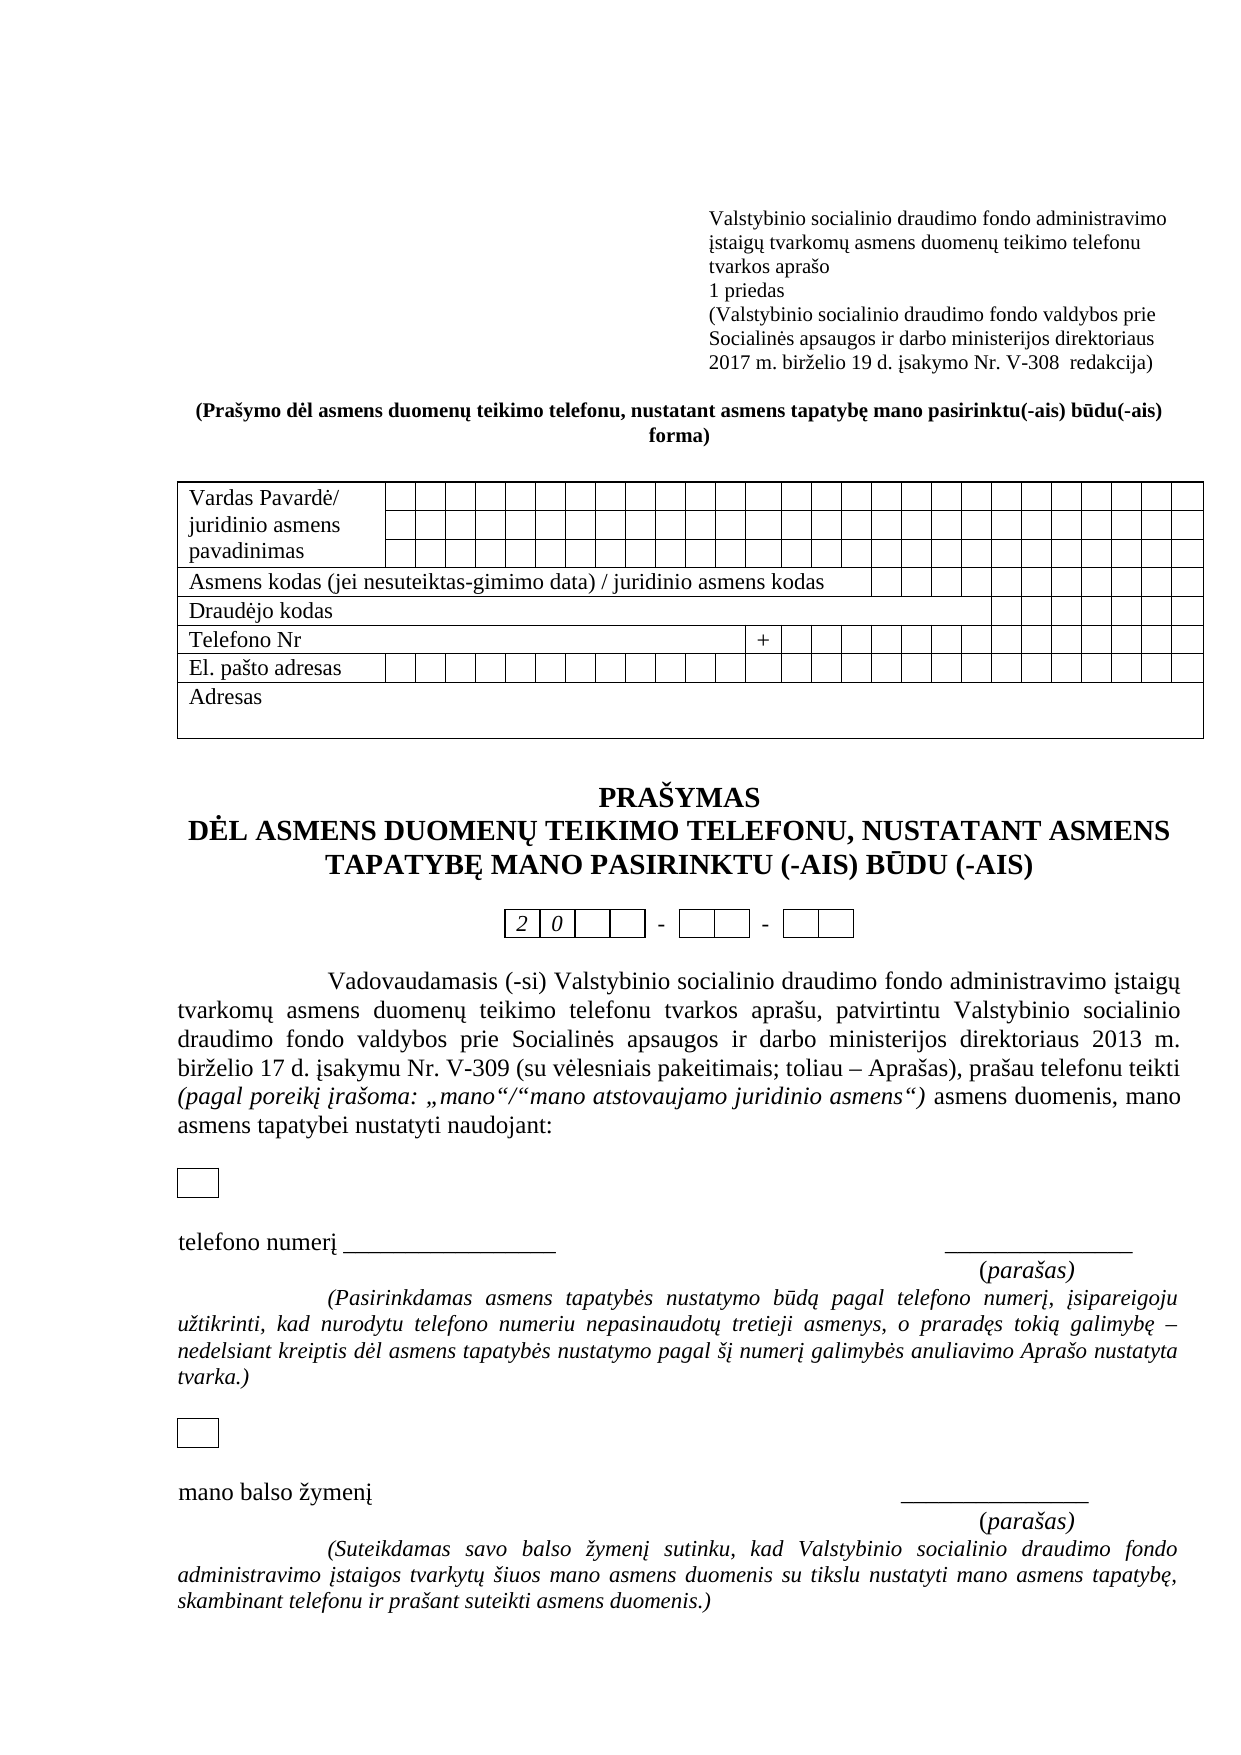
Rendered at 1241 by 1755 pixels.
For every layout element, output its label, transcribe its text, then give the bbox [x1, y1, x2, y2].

table_cell [1112, 540, 1141, 567]
text (Pasirinkdamas asmens tapatybės nustatymo būdą pagal telefono numerį, įsipareigoju užtikrinti, kad nurodytu telefono numeriu nepasinaudotų tretieji asmenys, o praradęs tokią galimybę – nedelsiant kreiptis dėl asmens tapatybės nustatymo pagal šį numerį galimybės anuliavimo Aprašo nustatyta tvarka.) [177, 1284, 1181, 1389]
table_cell [872, 568, 901, 596]
table_cell [416, 540, 445, 567]
table_header [178, 1169, 218, 1197]
table_cell [962, 626, 991, 653]
table_cell [566, 540, 595, 567]
text Valstybinio socialinio draudimo fondo administravimo [709, 206, 1181, 230]
table_header [812, 483, 841, 510]
table_cell [992, 540, 1021, 567]
table_cell [746, 511, 781, 539]
table_cell [1082, 654, 1111, 682]
table_header [506, 483, 535, 510]
text (parašas) [177, 1255, 1181, 1284]
table_cell [842, 540, 871, 567]
table_cell [992, 568, 1021, 596]
table_cell [932, 540, 961, 567]
table_header [842, 483, 871, 510]
table_cell [686, 511, 715, 539]
table_cell [386, 540, 415, 567]
table_cell [536, 540, 565, 567]
table_cell [782, 511, 811, 539]
table_cell [746, 654, 781, 682]
table_cell [416, 511, 445, 539]
table_header [656, 483, 685, 510]
table_cell [1052, 626, 1081, 653]
table_cell [1142, 597, 1171, 624]
table_cell [1172, 511, 1203, 539]
table_cell [626, 654, 655, 682]
table_cell [992, 626, 1021, 653]
table_cell [506, 511, 535, 539]
table_cell [1052, 540, 1081, 567]
table_cell [1022, 568, 1051, 596]
table_header [566, 483, 595, 510]
table_cell [842, 654, 871, 682]
table_cell [1022, 654, 1051, 682]
table_header [819, 910, 853, 937]
table_cell [1052, 597, 1081, 624]
table_cell [536, 511, 565, 539]
table_cell [812, 540, 841, 567]
table_cell [872, 626, 901, 653]
text telefono numerį _________________ _______________ [177, 1227, 1181, 1255]
table_cell [1172, 654, 1203, 682]
table_cell [902, 626, 931, 653]
table_cell Adresas [178, 683, 1203, 738]
table_header [1172, 483, 1203, 510]
table_header [962, 483, 991, 510]
table_cell [1112, 511, 1141, 539]
table_cell [932, 654, 961, 682]
table_header [386, 483, 415, 510]
text Vadovaudamasis (-si) Valstybinio socialinio draudimo fondo administravimo įstaigų tvarkomų asmens duomenų teikimo telefonu tvarkos aprašu, patvirtintu Valstybinio socialinio draudimo fondo valdybos prie Socialinės apsaugos ir darbo ministerijos direktoriaus 2013 m. birželio 17 d. įsakymu Nr. V-309 (su vėlesniais pakeitimais; toliau – Aprašas), prašau telefonu teikti (pagal poreikį įrašoma: „mano“/“mano atstovaujamo juridinio asmens“) asmens duomenis, mano asmens tapatybei nustatyti naudojant: [177, 966, 1181, 1139]
table_cell [782, 654, 811, 682]
table_header [992, 483, 1021, 510]
table_cell [476, 511, 505, 539]
table_cell [992, 654, 1021, 682]
table_cell [962, 654, 991, 682]
text Socialinės apsaugos ir darbo ministerijos direktoriaus [709, 326, 1181, 350]
table_cell [1172, 626, 1203, 653]
table_cell [596, 540, 625, 567]
table_header [1082, 483, 1111, 510]
table_cell [1172, 540, 1203, 567]
text mano balso žymenį _______________ [177, 1477, 1181, 1506]
table_header [576, 910, 609, 937]
table_cell Telefono Nr [178, 626, 745, 653]
table_cell [1112, 626, 1141, 653]
table_cell + [746, 626, 781, 653]
table_cell [386, 511, 415, 539]
table_cell [902, 568, 931, 596]
table_cell [782, 540, 811, 567]
table_cell [506, 540, 535, 567]
table_cell [536, 654, 565, 682]
table_header - [646, 909, 679, 937]
table_cell [932, 568, 961, 596]
table_header [476, 483, 505, 510]
text DĖL ASMENS DUOMENŲ TEIKIMO TELEFONU, NUSTATANT ASMENS TAPATYBĘ MANO PASIRINKTU (-AIS) BŪDU (-AIS) [177, 813, 1181, 881]
table_cell [842, 511, 871, 539]
text (Valstybinio socialinio draudimo fondo valdybos prie [709, 302, 1181, 326]
table_cell [656, 540, 685, 567]
table_cell [1142, 540, 1171, 567]
table_cell [872, 654, 901, 682]
table_cell [626, 540, 655, 567]
table_header [680, 910, 714, 937]
table_cell [476, 540, 505, 567]
table_cell [932, 626, 961, 653]
table_header 2 [506, 910, 539, 937]
table_cell [506, 654, 535, 682]
table_cell [842, 626, 871, 653]
table_header [932, 483, 961, 510]
table_cell [812, 511, 841, 539]
table_cell [1052, 511, 1081, 539]
table_cell [656, 511, 685, 539]
table_cell [1082, 568, 1111, 596]
table_cell [1052, 568, 1081, 596]
table_cell [716, 654, 745, 682]
table_header [746, 483, 781, 510]
table_header [715, 910, 749, 937]
table_cell [992, 597, 1021, 624]
table_header [611, 910, 644, 937]
table_header [716, 483, 745, 510]
table_cell [446, 511, 475, 539]
table_cell [1022, 597, 1051, 624]
text (parašas) [177, 1506, 1181, 1534]
table_cell [812, 626, 841, 653]
table_cell [446, 654, 475, 682]
table_header 0 [541, 910, 574, 937]
table_cell [716, 540, 745, 567]
table_header [902, 483, 931, 510]
table_cell Draudėjo kodas [178, 597, 991, 624]
table_cell [566, 511, 595, 539]
table_cell [962, 511, 991, 539]
text 1 priedas [709, 278, 1181, 302]
text tvarkos aprašo [709, 254, 1181, 278]
table_cell [446, 540, 475, 567]
table_header [1022, 483, 1051, 510]
table_cell [686, 540, 715, 567]
table_cell [1172, 568, 1203, 596]
table_cell [596, 654, 625, 682]
table_cell [716, 511, 745, 539]
table_cell [1082, 511, 1111, 539]
table_cell [1052, 654, 1081, 682]
table_cell [596, 511, 625, 539]
table_header [784, 910, 818, 937]
table_cell [962, 568, 991, 596]
table_cell [932, 511, 961, 539]
text (Suteikdamas savo balso žymenį sutinku, kad Valstybinio socialinio draudimo fondo administravimo įstaigos tvarkytų šiuos mano asmens duomenis su tikslu nustatyti mano asmens tapatybę, skambinant telefonu ir prašant suteikti asmens duomenis.) [177, 1534, 1181, 1614]
text PRAŠYMAS [177, 780, 1181, 813]
table_cell [1112, 654, 1141, 682]
table_cell [1142, 654, 1171, 682]
table_header [178, 1419, 218, 1447]
table_header [596, 483, 625, 510]
text įstaigų tvarkomų asmens duomenų teikimo telefonu [709, 230, 1181, 254]
table_cell [902, 511, 931, 539]
table_cell [1082, 540, 1111, 567]
table_cell [566, 654, 595, 682]
table_cell [812, 654, 841, 682]
table_header [1142, 483, 1171, 510]
table_cell [476, 654, 505, 682]
table_cell [386, 654, 415, 682]
table_cell El. pašto adresas [178, 654, 385, 682]
table_cell [626, 511, 655, 539]
table_cell [872, 511, 901, 539]
text (Prašymo dėl asmens duomenų teikimo telefonu, nustatant asmens tapatybę mano pasirinktu(-ais) būdu(-ais) forma) [177, 398, 1181, 447]
table_cell [686, 654, 715, 682]
table_cell [1142, 511, 1171, 539]
table_header [1052, 483, 1081, 510]
text 2017 m. birželio 19 d. įsakymo Nr. V-308 redakcija) [709, 350, 1181, 374]
table_header Vardas Pavardė/ juridinio asmens pavadinimas [178, 483, 385, 567]
table_cell [1142, 626, 1171, 653]
table_header [1112, 483, 1141, 510]
table_cell [1172, 597, 1203, 624]
table_header - [750, 909, 783, 937]
table_cell [1082, 626, 1111, 653]
table_header [872, 483, 901, 510]
table_header [686, 483, 715, 510]
table_cell [746, 540, 781, 567]
table_cell [1082, 597, 1111, 624]
table_header [536, 483, 565, 510]
table_cell [656, 654, 685, 682]
table_cell [962, 540, 991, 567]
table_cell [902, 654, 931, 682]
table_cell [782, 626, 811, 653]
table_header [416, 483, 445, 510]
table_cell [1112, 568, 1141, 596]
table_cell [992, 511, 1021, 539]
table_cell [902, 540, 931, 567]
table_cell [1142, 568, 1171, 596]
table_cell [872, 540, 901, 567]
table_cell [1112, 597, 1141, 624]
table_cell [1022, 540, 1051, 567]
table_cell Asmens kodas (jei nesuteiktas-gimimo data) / juridinio asmens kodas [178, 568, 871, 596]
table_cell [416, 654, 445, 682]
table_header [626, 483, 655, 510]
table_cell [1022, 511, 1051, 539]
table_header [782, 483, 811, 510]
table_cell [1022, 626, 1051, 653]
table_header [446, 483, 475, 510]
